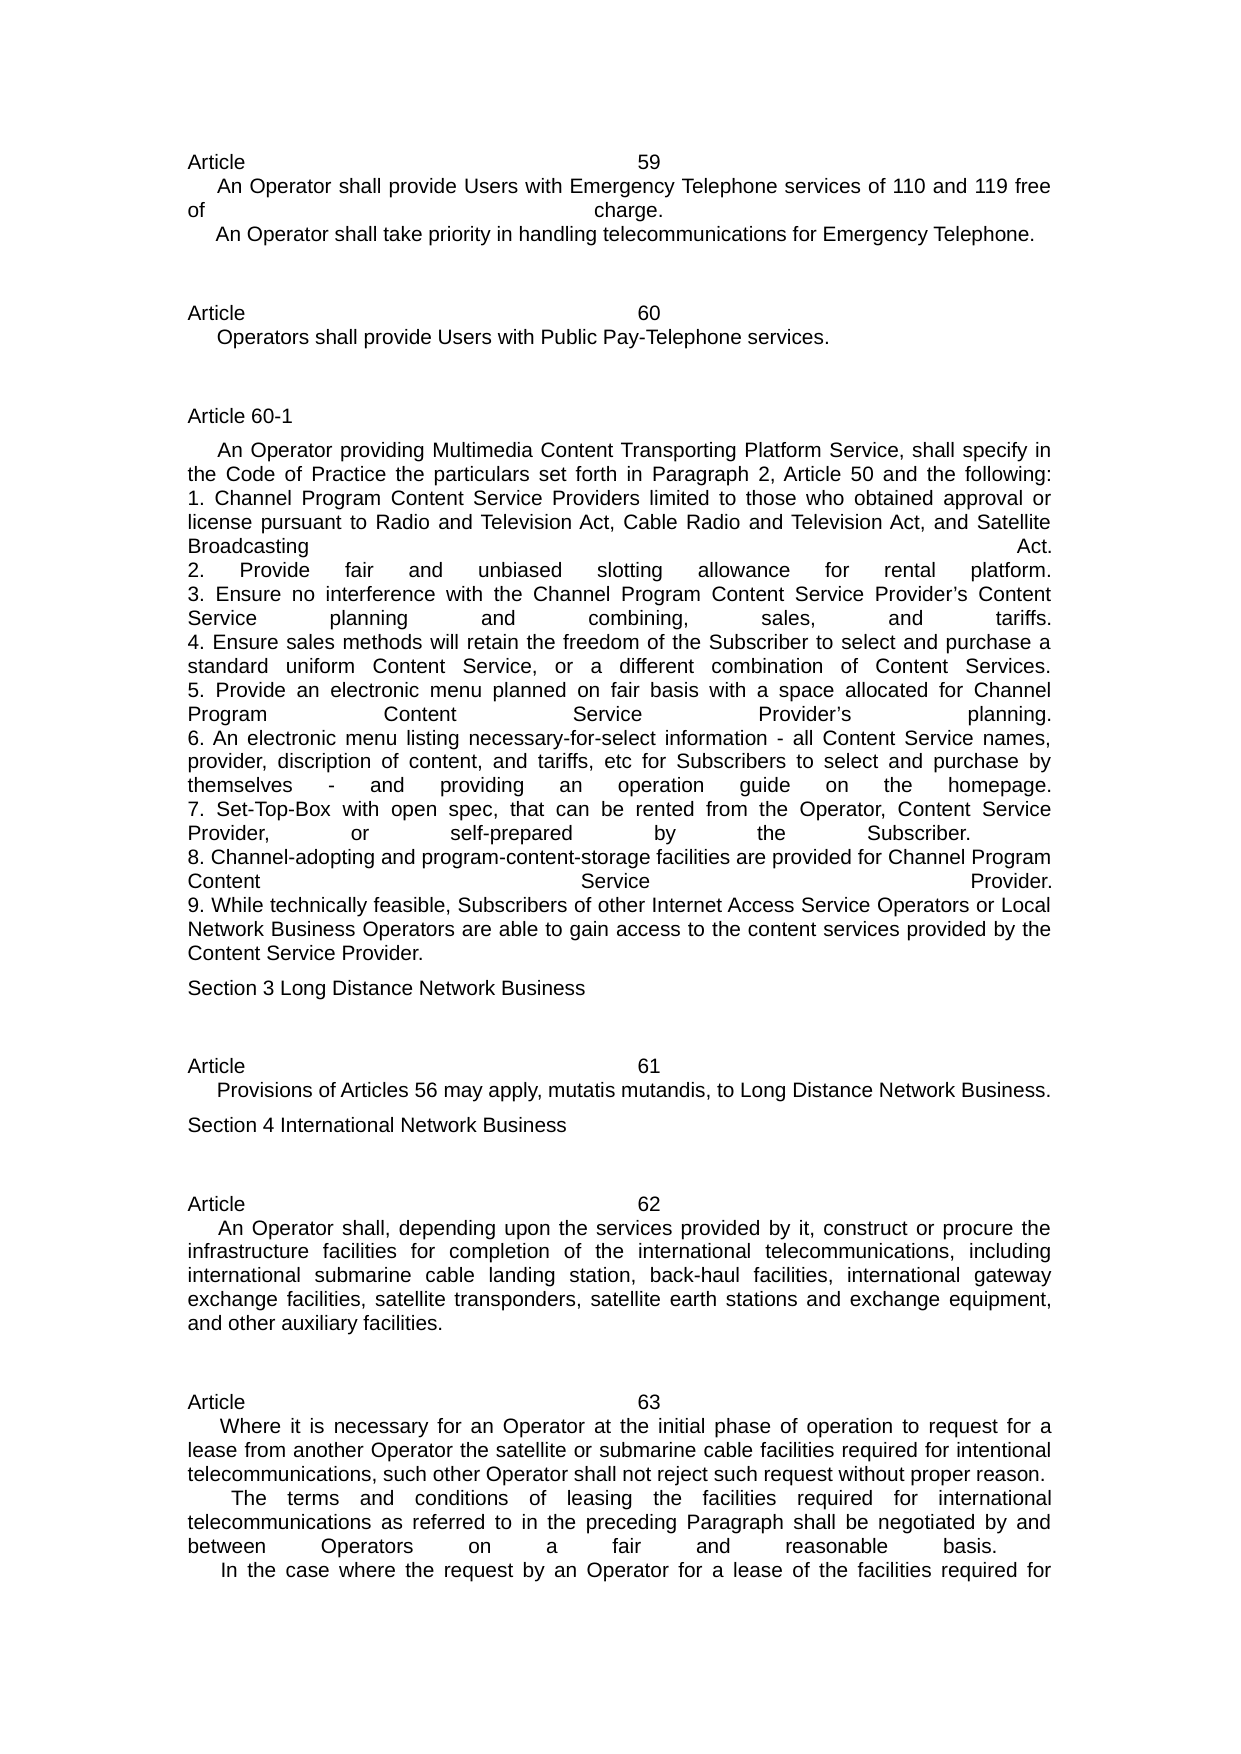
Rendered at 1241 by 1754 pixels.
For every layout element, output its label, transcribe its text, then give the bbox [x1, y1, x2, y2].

text Section 3 Long Distance Network Business [187, 975, 1053, 999]
text Article 61 Provisions of Articles 56 may apply, mutatis mutandis, to Long Distance Network Business. [187, 1054, 1053, 1102]
text An Operator providing Multimedia Content Transporting Platform Service, shall specify in the Code of Practice the particulars set forth in Paragraph 2, Article 50 and the following: 1. Channel Program Content Service Providers limited to those who obtained approval or license pursuant to Radio and Television Act, Cable Radio and Television Act, and Satellite Broadcasting Act. 2. Provide fair and unbiased slotting allowance for rental platform. 3. Ensure no interference with the Channel Program Content Service Provider’s Content Service planning and combining, sales, and tariffs. 4. Ensure sales methods will retain the freedom of the Subscriber to select and purchase a standard uniform Content Service, or a different combination of Content Services. 5. Provide an electronic menu planned on fair basis with a space allocated for Channel Program Content Service Provider’s planning. 6. An electronic menu listing necessary-for-select information - all Content Service names, provider, discription of content, and tariffs, etc for Subscribers to select and purchase by themselves - and providing an operation guide on the homepage. 7. Set-Top-Box with open spec, that can be rented from the Operator, Content Service Provider, or self-prepared by the Subscriber. 8. Channel-adopting and program-content-storage facilities are provided for Channel Program Content Service Provider. 9. While technically feasible, Subscribers of other Internet Access Service Operators or Local Network Business Operators are able to gain access to the content services provided by the Content Service Provider. [187, 438, 1053, 965]
text Article 62 An Operator shall, depending upon the services provided by it, construct or procure the infrastructure facilities for completion of the international telecommunications, including international submarine cable landing station, back-haul facilities, international gateway exchange facilities, satellite transponders, satellite earth stations and exchange equipment, and other auxiliary facilities. [187, 1191, 1053, 1335]
text Article 60-1 [187, 403, 1053, 427]
text Section 4 International Network Business [187, 1113, 1053, 1137]
text Article 59 An Operator shall provide Users with Emergency Telephone services of 110 and 119 free of charge. An Operator shall take priority in handling telecommunications for Emergency Telephone. [187, 150, 1053, 246]
text Article 63 Where it is necessary for an Operator at the initial phase of operation to request for a lease from another Operator the satellite or submarine cable facilities required for intentional telecommunications, such other Operator shall not reject such request without proper reason. The terms and conditions of leasing the facilities required for international telecommunications as referred to in the preceding Paragraph shall be negotiated by and between Operators on a fair and reasonable basis. In the case where the request by an Operator for a lease of the facilities required for [187, 1390, 1053, 1582]
text Article 60 Operators shall provide Users with Public Pay-Telephone services. [187, 301, 1053, 349]
